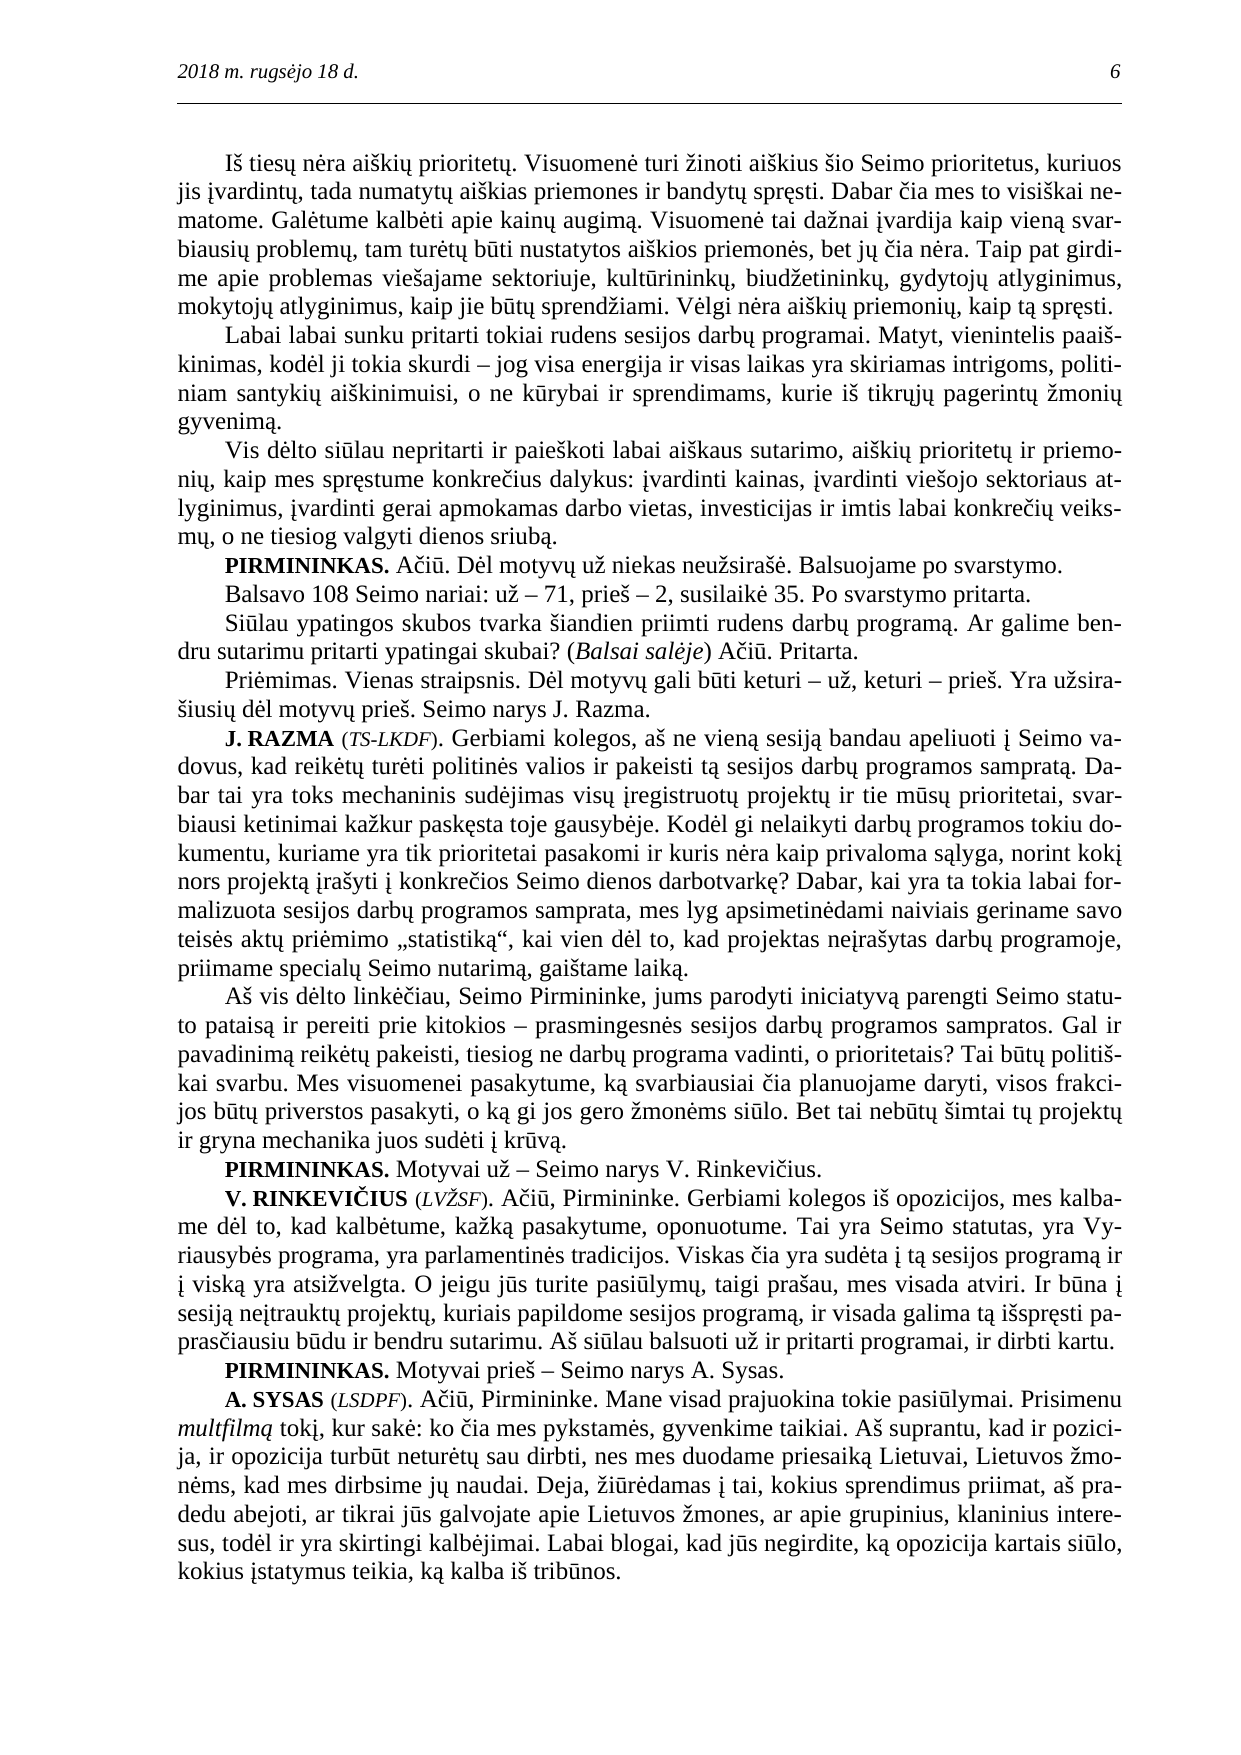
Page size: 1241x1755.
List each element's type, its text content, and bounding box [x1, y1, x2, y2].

text Pri­ėmi­mas. Vie­nas straips­nis. Dėl mo­ty­vų ga­li bū­ti ke­tu­ri – už, ke­tu­ri – prieš. Yra už­si­ra­šiu­sių dėl mo­ty­vų prieš. Sei­mo na­rys J. Raz­ma. [177, 665, 1122, 723]
text Bal­sa­vo 108 Sei­mo na­riai: už – 71, prieš – 2, su­si­lai­kė 35. Po svars­ty­mo pri­tar­ta. [177, 579, 1122, 608]
text V. RINKEVIČIUS (LVŽSF). Ačiū, Pir­mi­nin­ke. Ger­bia­mi ko­le­gos iš opo­zi­ci­jos, mes kal­ba­me dėl to, kad kal­bė­tu­me, kaž­ką pa­sa­ky­tu­me, opo­nuo­tu­me. Tai yra Sei­mo sta­tu­tas, yra Vy­riau­sy­bės pro­gra­ma, yra par­la­men­ti­nės tra­di­ci­jos. Vis­kas čia yra su­dė­ta į tą se­si­jos pro­gra­mą ir į vis­ką yra at­si­žvelg­ta. O jei­gu jūs tu­ri­te pa­siū­ly­mų, tai­gi pra­šau, mes vi­sa­da at­vi­ri. Ir bū­na į se­si­ją ne­įtrauk­tų pro­jek­tų, ku­riais pa­pil­do­me se­si­jos pro­gra­mą, ir vi­sa­da ga­li­ma tą iš­spręs­ti pa­pras­čiau­siu bū­du ir ben­dru su­ta­ri­mu. Aš siū­lau bal­suo­ti už ir pri­tar­ti pro­gra­mai, ir dirb­ti kar­tu. [177, 1183, 1122, 1355]
text J. RAZMA (TS-LKDF). Ger­bia­mi ko­le­gos, aš ne vie­ną se­si­ją ban­dau ape­liuo­ti į Sei­mo va­do­vus, kad rei­kė­tų tu­rė­ti po­li­ti­nės va­lios ir pa­keis­ti tą se­si­jos dar­bų pro­gra­mos sam­pra­tą. Da­bar tai yra toks me­cha­ni­nis su­dė­ji­mas vi­sų įre­gist­ruo­tų pro­jek­tų ir tie mū­sų pri­ori­te­tai, svar­biau­si ke­ti­ni­mai kaž­kur pa­skęs­ta to­je gau­sy­bė­je. Ko­dėl gi ne­lai­ky­ti dar­bų pro­gra­mos to­kiu do­ku­men­tu, ku­ria­me yra tik pri­ori­te­tai pa­sa­ko­mi ir ku­ris nė­ra kaip pri­va­lo­ma są­ly­ga, no­rint ko­kį nors pro­jek­tą įra­šy­ti į kon­kre­čios Sei­mo die­nos dar­bo­tvarkę? Da­bar, kai yra ta to­kia la­bai for­ma­li­zuo­ta se­si­jos dar­bų pro­gra­mos sam­pra­ta, mes lyg ap­si­me­ti­nė­da­mi nai­viais ge­ri­na­me sa­vo tei­sės ak­tų pri­ėmi­mo „sta­tis­ti­ką“, kai vien dėl to, kad pro­jek­tas ne­įra­šy­tas dar­bų pro­gra­mo­je, pri­ima­me spe­cia­lų Sei­mo nu­ta­ri­mą, gaiš­ta­me lai­ką. [177, 723, 1122, 981]
text PIRMININKAS. Mo­ty­vai prieš – Sei­mo na­rys A. Sy­sas. [177, 1355, 1122, 1384]
text La­bai la­bai sun­ku pri­tar­ti to­kiai ru­dens se­si­jos dar­bų pro­gra­mai. Ma­tyt, vie­nin­te­lis pa­aiš­ki­ni­mas, ko­dėl ji to­kia skur­di – jog vi­sa ener­gi­ja ir vi­sas lai­kas yra ski­ria­mas in­tri­goms, po­li­ti­niam san­ty­kių aiš­ki­ni­muisi, o ne kū­ry­bai ir spren­di­mams, ku­rie iš tik­rų­jų pa­ge­rin­tų žmo­nių gy­ve­ni­mą. [177, 320, 1122, 435]
text Aš vis dėl­to lin­kė­čiau, Sei­mo Pir­mi­nin­ke, jums pa­ro­dy­ti ini­cia­ty­vą pa­reng­ti Sei­mo sta­tu­to pa­tai­są ir per­ei­ti prie ki­to­kios – pra­smin­ges­nės se­si­jos dar­bų pro­gra­mos sam­pra­tos. Gal ir pa­va­di­ni­mą rei­kė­tų pa­keis­ti, tie­siog ne dar­bų pro­gra­ma va­din­ti, o pri­ori­te­tais? Tai bū­tų po­li­tiš­kai svar­bu. Mes vi­suo­me­nei pa­sa­ky­tu­me, ką svar­biau­siai čia pla­nuo­ja­me da­ry­ti, vi­sos frak­ci­jos bū­tų pri­vers­tos pa­sa­ky­ti, o ką gi jos ge­ro žmo­nėms siū­lo. Bet tai ne­bū­tų šim­tai tų pro­jek­tų ir gry­na me­cha­ni­ka juos su­dė­ti į krū­vą. [177, 981, 1122, 1154]
text A. SYSAS (LSDPF). Ačiū, Pir­mi­nin­ke. Ma­ne vi­sad pra­juo­ki­na to­kie pa­siū­ly­mai. Pri­si­me­nu mult­fil­mą to­kį, kur sa­kė: ko čia mes pyks­ta­mės, gy­ven­ki­me tai­kiai. Aš su­pran­tu, kad ir po­zi­ci­ja, ir opo­zi­ci­ja tur­būt ne­tu­rė­tų sau dirb­ti, nes mes duo­da­me prie­sai­ką Lie­tu­vai, Lie­tu­vos žmo­nėms, kad mes dirb­si­me jų nau­dai. De­ja, žiū­rė­da­mas į tai, ko­kius spren­di­mus pri­imat, aš pra­de­du abe­jo­ti, ar tik­rai jūs gal­vo­ja­te apie Lie­tu­vos žmo­nes, ar apie gru­pi­nius, kla­ni­nius in­te­re­sus, to­dėl ir yra skir­tin­gi kal­bė­ji­mai. La­bai blo­gai, kad jūs ne­gir­di­te, ką opo­zi­ci­ja kar­tais siū­lo, ko­kius įsta­ty­mus tei­kia, ką kal­ba iš tri­bū­nos. [177, 1384, 1122, 1585]
text Vis dėl­to siū­lau ne­pri­tar­ti ir pa­ieš­ko­ti la­bai aiš­kaus su­ta­ri­mo, aiš­kių pri­ori­te­tų ir prie­mo­nių, kaip mes spręs­tu­me kon­kre­čius da­ly­kus: į­var­din­ti kai­nas, į­var­din­ti vie­šo­jo sek­to­riaus at­ly­gi­ni­mus, į­var­din­ti ge­rai ap­mo­ka­mas dar­bo vie­tas, in­ves­ti­ci­jas ir im­tis la­bai kon­kre­čių veiks­mų, o ne tie­siog val­gy­ti die­nos sriu­bą. [177, 435, 1122, 550]
text Iš tie­sų nė­ra aiš­kių pri­ori­te­tų. Vi­suo­me­nė tu­ri ži­no­ti aiš­kius šio Sei­mo pri­ori­te­tus, ku­riuos jis įvar­din­tų, ta­da nu­ma­ty­tų aiš­kias prie­mo­nes ir ban­dy­tų spręs­ti. Da­bar čia mes to vi­siš­kai ne­ma­to­me. Ga­lė­tu­me kal­bė­ti apie kai­nų au­gi­mą. Vi­suo­me­nė tai daž­nai įvar­di­ja kaip vie­ną svar­biau­sių pro­ble­mų, tam tu­rė­tų bū­ti nu­sta­ty­tos aiš­kios prie­mo­nės, bet jų čia nė­ra. Taip pat gir­di­me apie pro­ble­mas vie­ša­ja­me sek­to­riu­je, kul­tū­ri­nin­kų, biu­dže­ti­nin­kų, gy­dy­to­jų at­ly­gi­ni­mus, mo­ky­to­jų at­ly­gi­ni­mus, kaip jie bū­tų spren­džia­mi. Vėl­gi nė­ra aiš­kių prie­mo­nių, kaip tą spręs­ti. [177, 148, 1122, 320]
text Siū­lau ypa­tin­gos sku­bos tvar­ka šian­dien pri­im­ti ru­dens dar­bų pro­gra­mą. Ar ga­li­me ben­dru su­ta­ri­mu pri­tar­ti ypa­tin­gai sku­bai? (Bal­sai sa­lė­je) Ačiū. Pri­tar­ta. [177, 608, 1122, 665]
text PIRMININKAS. Mo­ty­vai už – Sei­mo na­rys V. Rin­ke­vi­čius. [177, 1154, 1122, 1183]
text PIRMININKAS. Ačiū. Dėl mo­ty­vų už nie­kas ne­už­si­ra­šė. Bal­suo­ja­me po svars­ty­mo. [177, 550, 1122, 579]
